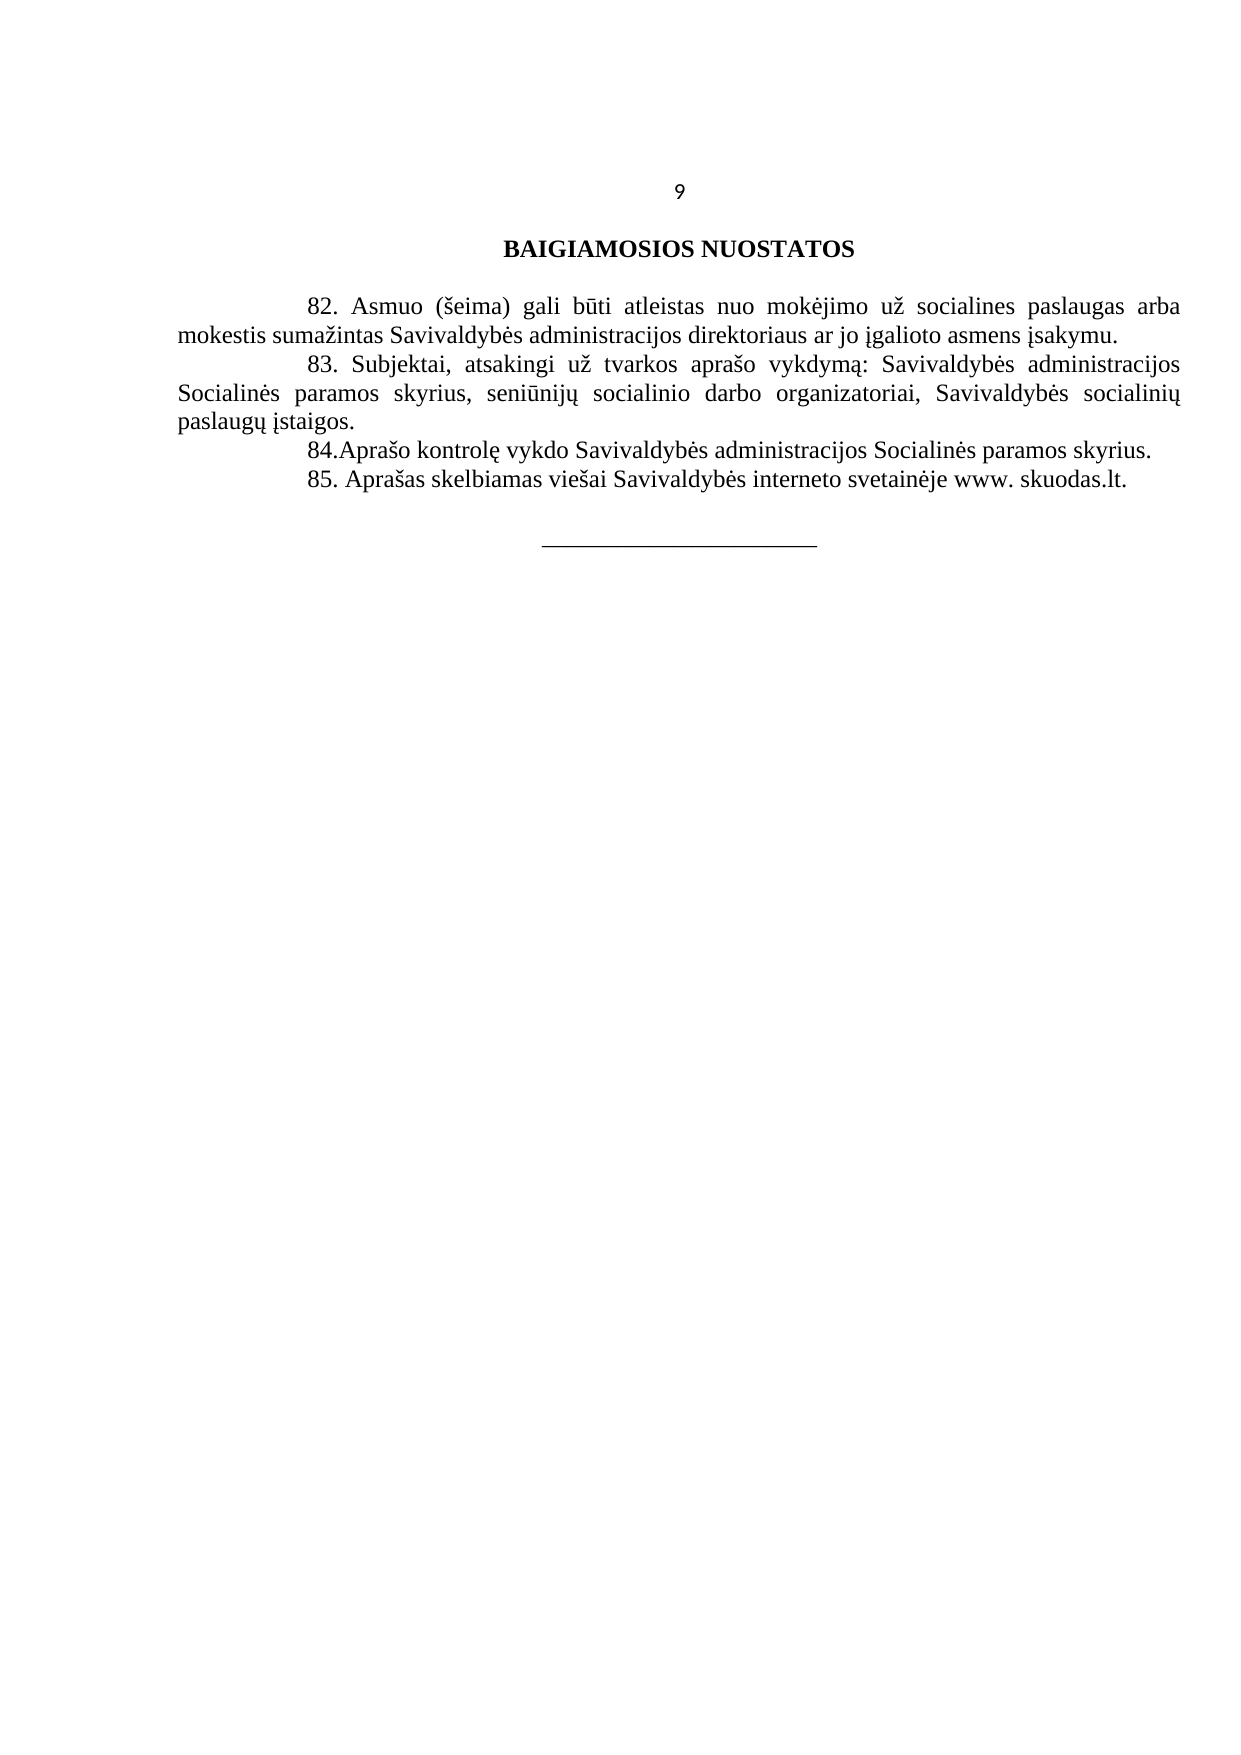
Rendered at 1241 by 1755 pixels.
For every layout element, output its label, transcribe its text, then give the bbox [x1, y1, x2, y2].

text BAIGIAMOSIOS NUOSTATOS [177, 234, 1181, 263]
text 85. Aprašas skelbiamas viešai Savivaldybės interneto svetainėje www. skuodas.lt. [177, 464, 1181, 493]
text 83. Subjektai, atsakingi už tvarkos aprašo vykdymą: Savivaldybės administracijos Socialinės paramos skyrius, seniūnijų socialinio darbo organizatoriai, Savivaldybės socialinių paslaugų įstaigos. [177, 349, 1181, 435]
text 84.Aprašo kontrolę vykdo Savivaldybės administracijos Socialinės paramos skyrius. [177, 435, 1181, 464]
text 82. Asmuo (šeima) gali būti atleistas nuo mokėjimo už socialines paslaugas arba mokestis sumažintas Savivaldybės administracijos direktoriaus ar jo įgalioto asmens įsakymu. [177, 291, 1181, 349]
text ______________________ [177, 521, 1181, 550]
